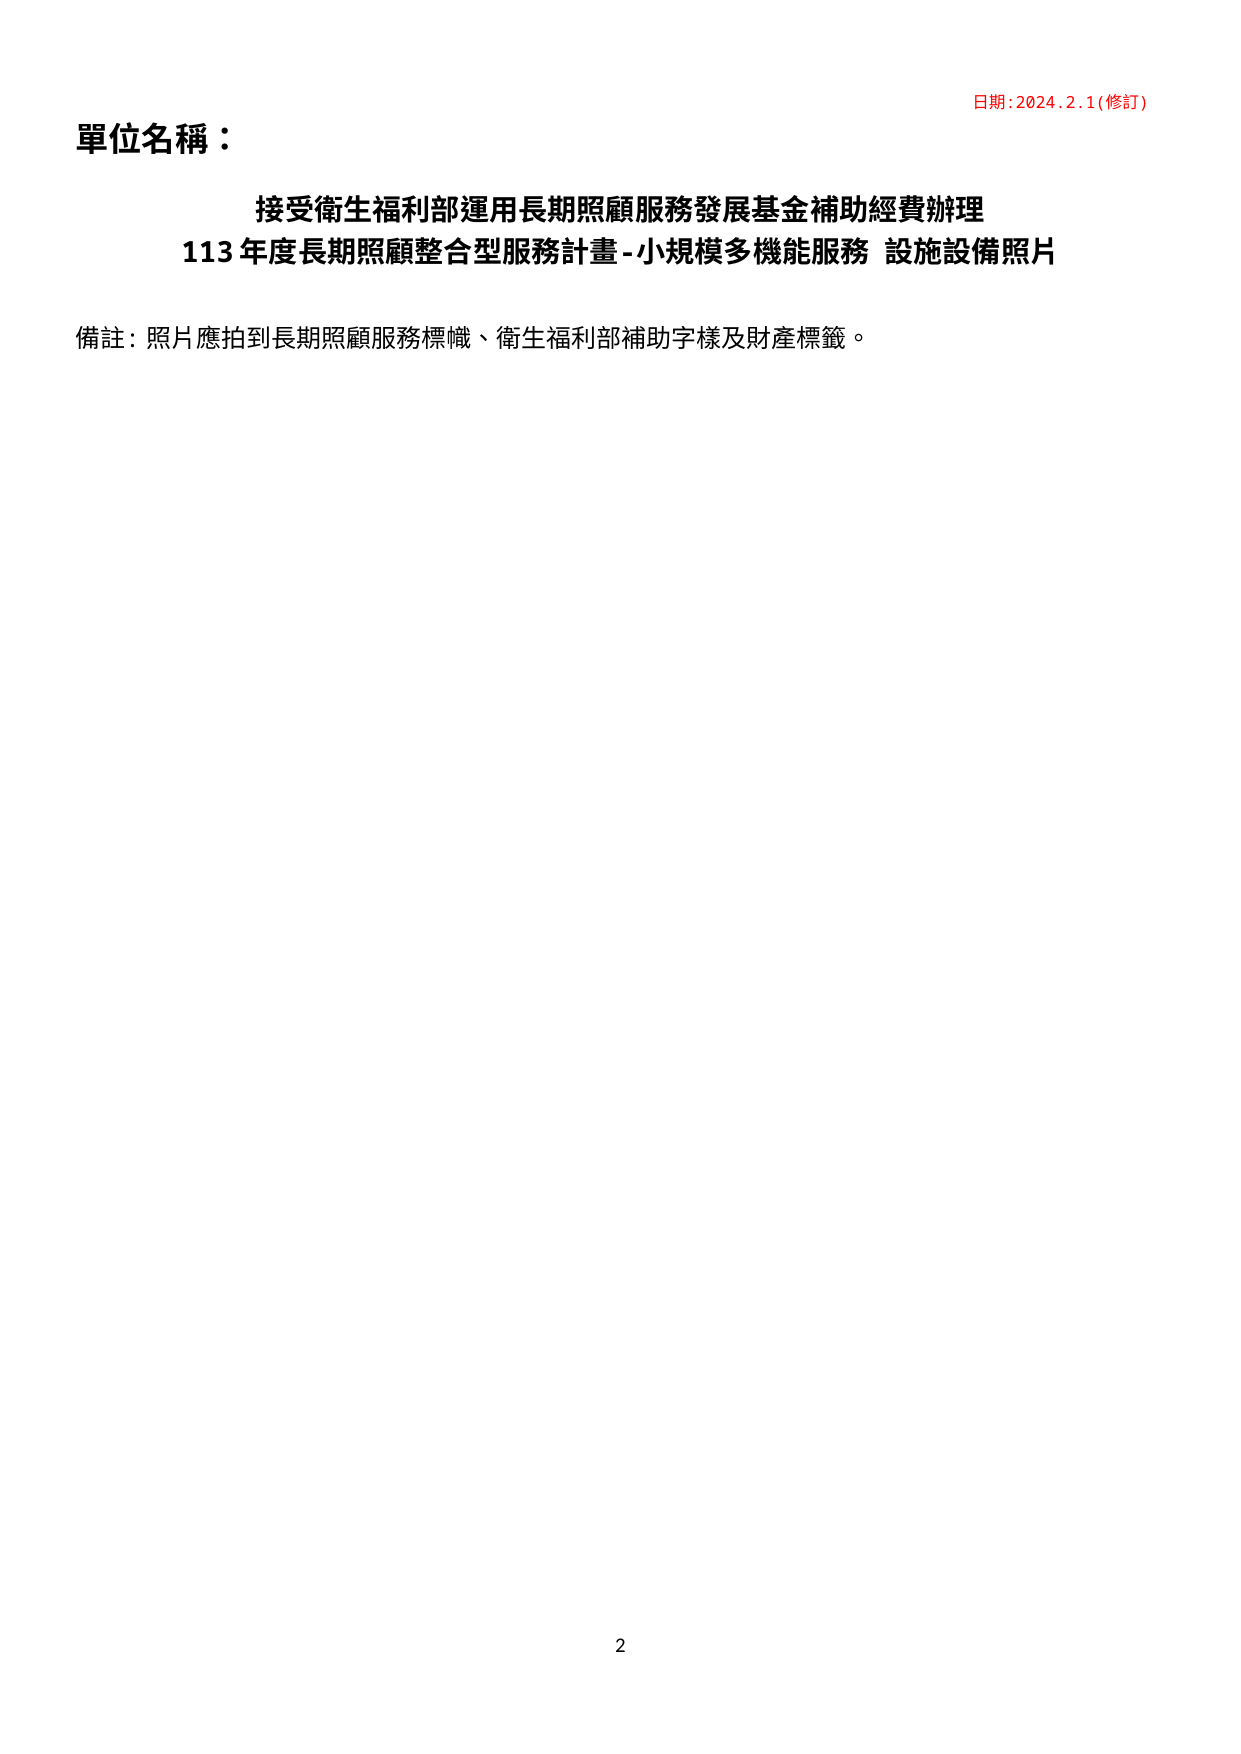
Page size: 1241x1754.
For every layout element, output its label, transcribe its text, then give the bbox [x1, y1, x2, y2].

text 備註: 照片應拍到長期照顧服務標幟、衛生福利部補助字樣及財產標籤。 [75, 295, 1165, 358]
